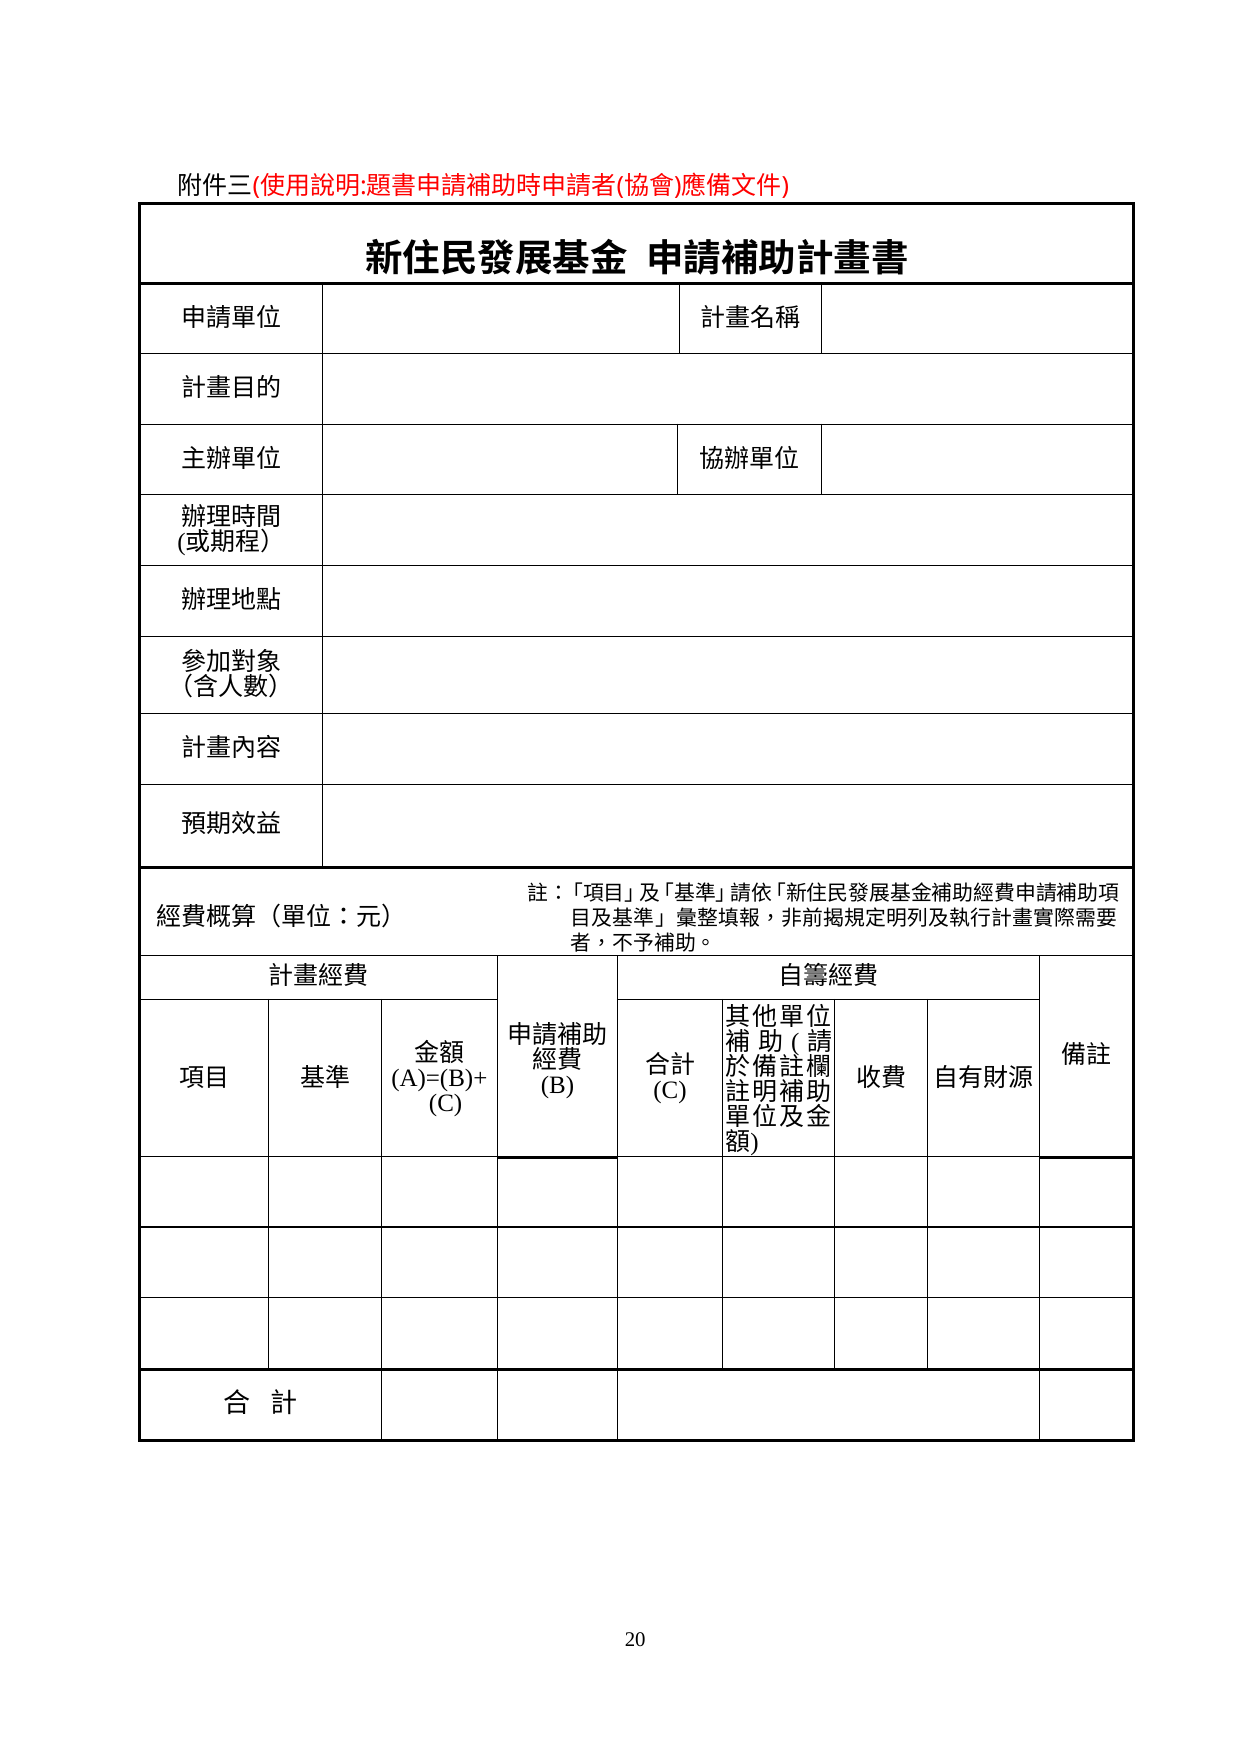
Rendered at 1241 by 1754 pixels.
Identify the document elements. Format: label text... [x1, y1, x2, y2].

table_cell [1040, 1371, 1132, 1439]
table_cell [382, 1298, 497, 1368]
table_cell 基準 [269, 1000, 381, 1156]
table_cell [323, 637, 1132, 713]
table_cell 金額 (A)=(B)+ (C) [382, 1000, 497, 1156]
table_cell 項目 [141, 1000, 268, 1156]
table_cell [1040, 1228, 1132, 1297]
table_cell [1040, 1159, 1132, 1226]
table_cell [269, 1157, 381, 1226]
table_cell [323, 714, 1132, 784]
table_cell 主辦單位 [141, 425, 322, 494]
table_cell 自有財源 [928, 1000, 1039, 1156]
table_cell [269, 1298, 381, 1368]
table_cell 協辦單位 [678, 425, 821, 494]
table_cell [835, 1157, 927, 1226]
table_cell [835, 1298, 927, 1368]
table_cell [822, 285, 1132, 353]
table_cell [323, 354, 1132, 423]
table_cell [141, 1157, 268, 1226]
table_cell [928, 1157, 1039, 1226]
table_cell [618, 1228, 722, 1297]
table_header 新住民發展基金 申請補助計畫書 [141, 205, 1132, 282]
table_cell 合 計 [141, 1371, 381, 1439]
table_cell 預期效益 [141, 785, 322, 866]
table_cell [323, 495, 1132, 565]
table_cell [498, 1298, 617, 1368]
table_cell [323, 285, 679, 353]
table_cell 其他單位補助(請於備註欄註明補助單位及金額) [723, 1000, 834, 1156]
table_cell [323, 425, 677, 494]
table_cell 計畫經費 [141, 956, 497, 999]
table_cell [723, 1228, 834, 1297]
table_cell 參加對象 （含人數） [141, 637, 322, 713]
table_cell [1040, 1298, 1132, 1368]
table_cell [928, 1228, 1039, 1297]
table_cell 申請單位 [141, 285, 322, 353]
table_cell [618, 1371, 1039, 1439]
table_cell [323, 566, 1132, 636]
table_cell [618, 1298, 722, 1368]
table_cell 辦理時間 (或期程） [141, 495, 322, 565]
table_cell 自籌經費 [618, 956, 1039, 999]
table_cell [723, 1298, 834, 1368]
table_cell [498, 1159, 617, 1226]
table_cell 計畫內容 [141, 714, 322, 784]
table_cell [382, 1157, 497, 1226]
text 附件三(使用說明:題書申請補助時申請者(協會)應備文件) [177, 164, 1092, 202]
table_cell [822, 425, 1132, 494]
table_cell 備註 [1040, 956, 1132, 1156]
table_cell 合計 (C) [618, 1000, 722, 1156]
table_cell [141, 1228, 268, 1297]
table_cell 註：「項目」及「基準」請依「新住民發展基金補助經費申請補助項目及基準」彙整填報，非前揭規定明列及執行計畫實際需要者，不予補助。 [497, 869, 1132, 955]
table_cell [382, 1371, 497, 1439]
table_cell 計畫名稱 [680, 285, 821, 353]
table_cell 收費 [835, 1000, 927, 1156]
table_cell [498, 1371, 617, 1439]
table_cell [723, 1157, 834, 1226]
table_cell [323, 785, 1132, 866]
table_cell 經費概算（單位：元） [141, 869, 497, 955]
table_cell [835, 1228, 927, 1297]
table_cell 申請補助 經費 (B) [498, 956, 617, 1156]
table_cell [928, 1298, 1039, 1368]
table_cell [382, 1228, 497, 1297]
table_cell [498, 1228, 617, 1297]
table_cell [618, 1157, 722, 1226]
table_cell 辦理地點 [141, 566, 322, 636]
table_cell 計畫目的 [141, 354, 322, 423]
table_cell [269, 1228, 381, 1297]
table_cell [141, 1298, 268, 1368]
